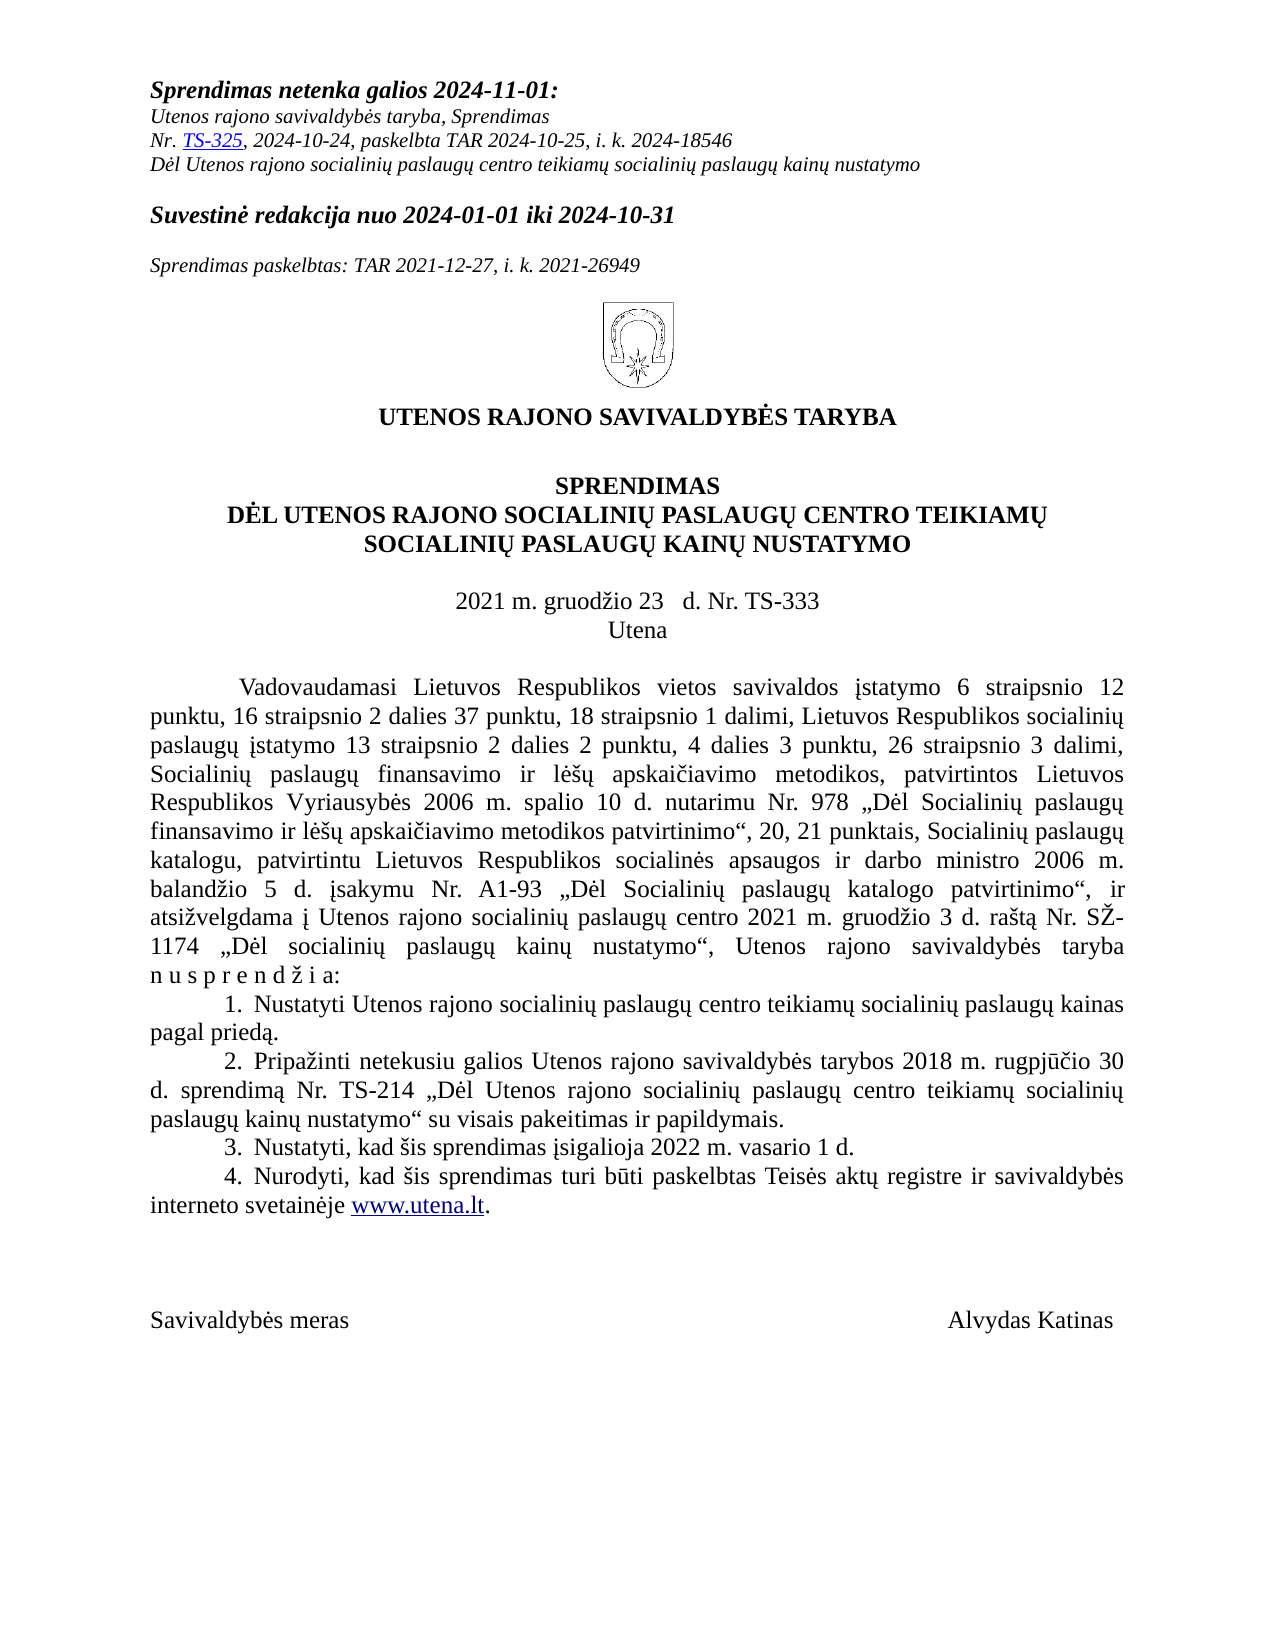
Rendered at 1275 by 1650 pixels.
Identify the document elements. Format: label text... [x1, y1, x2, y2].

text 2021 m. gruodžio 23 d. Nr. TS-333 [150, 586, 1125, 615]
text 1. Nustatyti Utenos rajono socialinių paslaugų centro teikiamų socialinių paslaugų kainas pagal priedą. [150, 989, 1125, 1046]
text DĖL UTENOS RAJONO SOCIALINIŲ PASLAUGŲ CENTRO TEIKIAMŲ SOCIALINIŲ PASLAUGŲ KAINŲ NUSTATYMO [150, 500, 1125, 557]
text Dėl Utenos rajono socialinių paslaugų centro teikiamų socialinių paslaugų kainų nustatymo [150, 152, 1125, 176]
text Nr. TS-325, 2024-10-24, paskelbta TAR 2024-10-25, i. k. 2024-18546 [150, 128, 1125, 152]
text Sprendimas paskelbtas: TAR 2021-12-27, i. k. 2021-26949 [150, 253, 1125, 277]
text Savivaldybės meras Alvydas Katinas [150, 1305, 1125, 1334]
text 4. Nurodyti, kad šis sprendimas turi būti paskelbtas Teisės aktų registre ir savivaldybės interneto svetainėje www.utena.lt. [150, 1161, 1125, 1219]
text 3. Nustatyti, kad šis sprendimas įsigalioja 2022 m. vasario 1 d. [150, 1132, 1125, 1161]
text 2. Pripažinti netekusiu galios Utenos rajono savivaldybės tarybos 2018 m. rugpjūčio 30 d. sprendimą Nr. TS-214 „Dėl Utenos rajono socialinių paslaugų centro teikiamų socialinių paslaugų kainų nustatymo“ su visais pakeitimas ir papildymais. [150, 1046, 1125, 1132]
text Sprendimas netenka galios 2024-11-01: [150, 75, 1125, 104]
text SPRENDIMAS [150, 471, 1125, 500]
text Utenos rajono savivaldybės taryba, Sprendimas [150, 104, 1125, 128]
text UTENOS RAJONO SAVIVALDYBĖS TARYBA [150, 402, 1125, 430]
text Vadovaudamasi Lietuvos Respublikos vietos savivaldos įstatymo 6 straipsnio 12 punktu, 16 straipsnio 2 dalies 37 punktu, 18 straipsnio 1 dalimi, Lietuvos Respublikos socialinių paslaugų įstatymo 13 straipsnio 2 dalies 2 punktu, 4 dalies 3 punktu, 26 straipsnio 3 dalimi, Socialinių paslaugų finansavimo ir lėšų apskaičiavimo metodikos, patvirtintos Lietuvos Respublikos vyriausybės 2006 m. spalio 10 d. nutarimu Nr. 978 „Dėl Socialinių paslaugų finansavimo ir lėšų apskaičiavimo metodikos patvirtinimo“, 20, 21 punktais, Socialinių paslaugų katalogu, patvirtintu Lietuvos Respublikos socialinės apsaugos ir darbo ministro 2006 m. balandžio 5 d. įsakymu Nr. A1-93 „Dėl Socialinių paslaugų katalogo patvirtinimo“, ir atsižvelgdama į Utenos rajono socialinių paslaugų centro 2021 m. gruodžio 3 d. raštą Nr. SŽ-1174 „Dėl socialinių paslaugų kainų nustatymo“, Utenos rajono savivaldybės taryba nusprendžia: [150, 672, 1125, 989]
text Utena [150, 615, 1125, 644]
text Suvestinė redakcija nuo 2024-01-01 iki 2024-10-31 [150, 200, 1125, 229]
